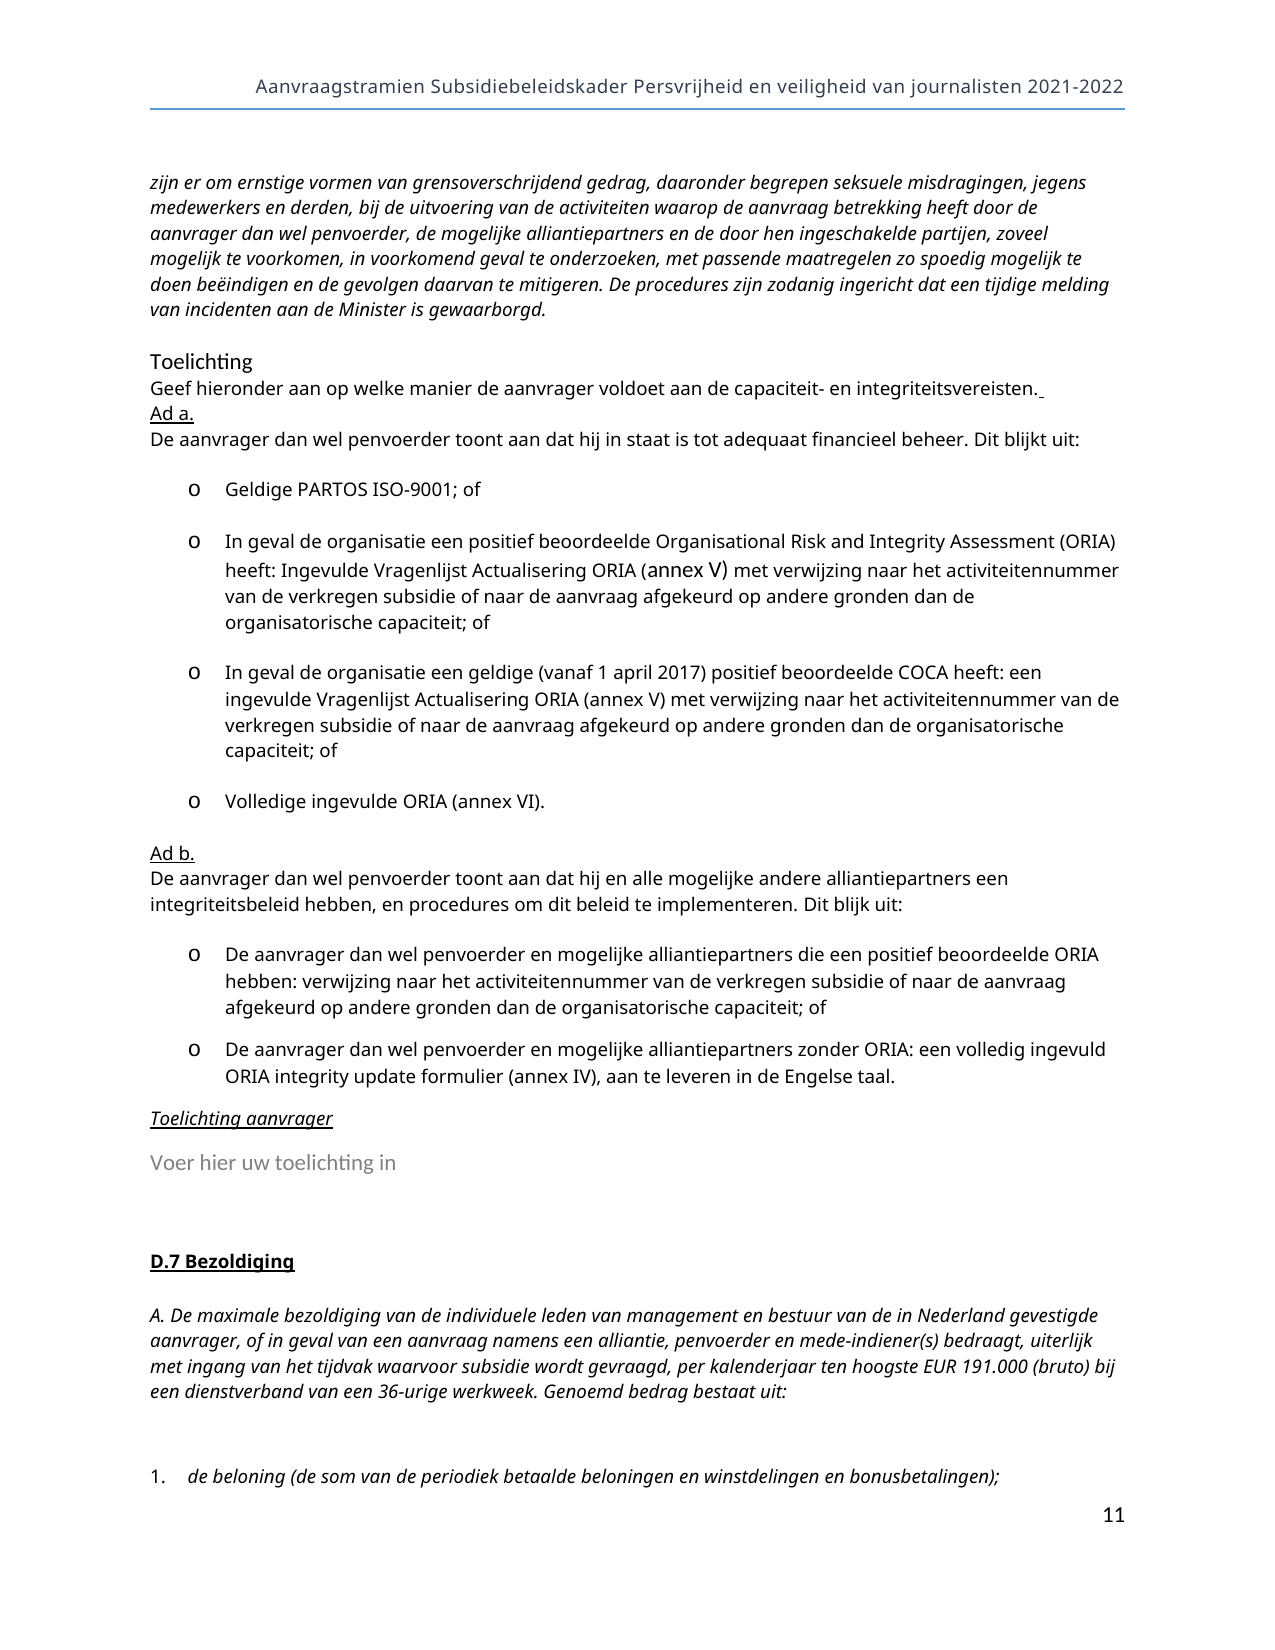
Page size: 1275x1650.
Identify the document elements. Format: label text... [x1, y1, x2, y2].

list De aanvrager dan wel penvoerder en mogelijke alliantiepartners zonder ORIA: een volledig ingevuld ORIA integrity update formulier (annex IV), aan te leveren in de Engelse taal. [187, 1036, 1125, 1089]
text zijn er om ernstige vormen van grensoverschrijdend gedrag, daaronder begrepen seksuele misdragingen, jegens medewerkers en derden, bij de uitvoering van de activiteiten waarop de aanvraag betrekking heeft door de aanvrager dan wel penvoerder, de mogelijke alliantiepartners en de door hen ingeschakelde partijen, zoveel mogelijk te voorkomen, in voorkomend geval te onderzoeken, met passende maatregelen zo spoedig mogelijk te doen beëindigen en de gevolgen daarvan te mitigeren. De procedures zijn zodanig ingericht dat een tijdige melding van incidenten aan de Minister is gewaarborgd. [150, 169, 1125, 322]
list De aanvrager dan wel penvoerder en mogelijke alliantiepartners die een positief beoordeelde ORIA hebben: verwijzing naar het activiteitennummer van de verkregen subsidie of naar de aanvraag afgekeurd op andere gronden dan de organisatorische capaciteit; of [187, 942, 1125, 1020]
text Toelichting aanvrager [150, 1106, 1125, 1131]
list de beloning (de som van de periodiek betaalde beloningen en winstdelingen en bonusbetalingen); [150, 1463, 1125, 1488]
text Voer hier uw toelichting in [150, 1148, 1125, 1176]
text Ad a. De aanvrager dan wel penvoerder toont aan dat hij in staat is tot adequaat financieel beheer. Dit blijkt uit: [150, 401, 1125, 452]
text D.7 Bezoldiging [150, 1248, 1125, 1302]
list Volledige ingevulde ORIA (annex VI). [187, 788, 1125, 815]
text A. De maximale bezoldiging van de individuele leden van management en bestuur van de in Nederland gevestigde aanvrager, of in geval van een aanvraag namens een alliantie, penvoerder en mede-indiener(s) bedraagt, uiterlijk met ingang van het tijdvak waarvoor subsidie wordt gevraagd, per kalenderjaar ten hoogste EUR 191.000 (bruto) bij een dienstverband van een 36-urige werkweek. Genoemd bedrag bestaat uit: [150, 1302, 1125, 1404]
list Geldige PARTOS ISO-9001; of [187, 477, 1125, 504]
text Ad b. De aanvrager dan wel penvoerder toont aan dat hij en alle mogelijke andere alliantiepartners een integriteitsbeleid hebben, en procedures om dit beleid te implementeren. Dit blijk uit: [150, 840, 1125, 917]
list In geval de organisatie een geldige (vanaf 1 april 2017) positief beoordeelde COCA heeft: een ingevulde Vragenlijst Actualisering ORIA (annex V) met verwijzing naar het activiteitennummer van de verkregen subsidie of naar de aanvraag afgekeurd op andere gronden dan de organisatorische capaciteit; of [187, 660, 1125, 763]
text Toelichting Geef hieronder aan op welke manier de aanvrager voldoet aan de capaciteit- en integriteitsvereisten. [150, 347, 1125, 401]
list In geval de organisatie een positief beoordeelde Organisational Risk and Integrity Assessment (ORIA) heeft: Ingevulde Vragenlijst Actualisering ORIA (annex V) met verwijzing naar het activiteitennummer van de verkregen subsidie of naar de aanvraag afgekeurd op andere gronden dan de organisatorische capaciteit; of [187, 529, 1125, 635]
